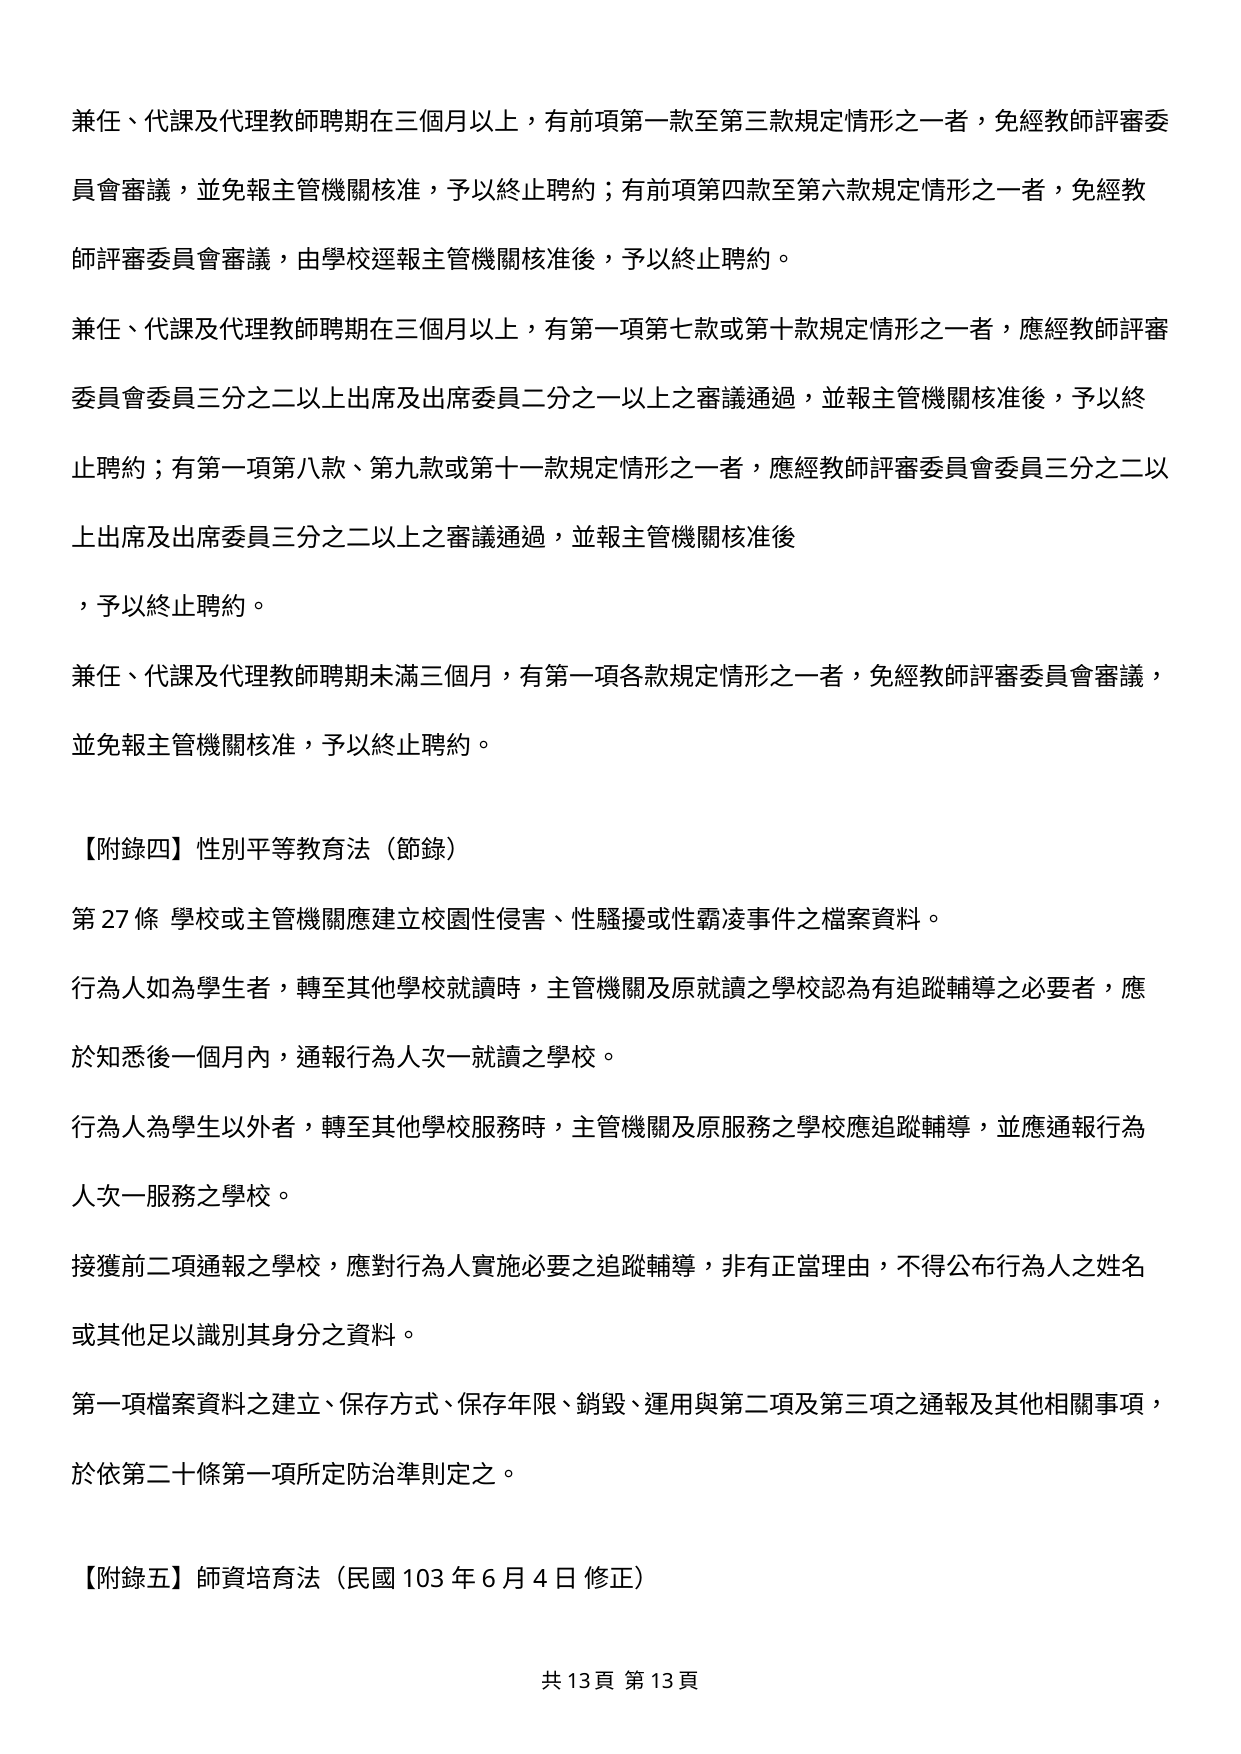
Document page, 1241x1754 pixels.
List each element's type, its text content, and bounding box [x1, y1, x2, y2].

text 第一項檔案資料之建立、保存方式、保存年限、銷毀、運用與第二項及第三項之通報及其他相關事項，於依第二十條第一項所定防治準則定之。 [71, 1368, 1169, 1507]
text 兼任、代課及代理教師聘期在三個月以上，有第一項第七款或第十款規定情形之一者，應經教師評審委員會委員三分之二以上出席及出席委員二分之一以上之審議通過，並報主管機關核准後，予以終止聘約；有第一項第八款、第九款或第十一款規定情形之一者，應經教師評審委員會委員三分之二以上出席及出席委員三分之二以上之審議通過，並報主管機關核准後 [71, 293, 1169, 570]
text 兼任、代課及代理教師聘期未滿三個月，有第一項各款規定情形之一者，免經教師評審委員會審議，並免報主管機關核准，予以終止聘約。 [71, 640, 1169, 778]
text 兼任、代課及代理教師聘期在三個月以上，有前項第一款至第三款規定情形之一者，免經教師評審委員會審議，並免報主管機關核准，予以終止聘約；有前項第四款至第六款規定情形之一者，免經教師評審委員會審議，由學校逕報主管機關核准後，予以終止聘約。 [71, 85, 1169, 293]
text 【附錄四】性別平等教育法（節錄） [71, 813, 1169, 882]
text 接獲前二項通報之學校，應對行為人實施必要之追蹤輔導，非有正當理由，不得公布行為人之姓名或其他足以識別其身分之資料。 [71, 1229, 1169, 1368]
text ，予以終止聘約。 [71, 570, 1169, 640]
text 【附錄五】師資培育法（民國 103 年 6 月 4 日 修正） [71, 1542, 1169, 1611]
text 第27條 學校或主管機關應建立校園性侵害、性騷擾或性霸凌事件之檔案資料。 [71, 882, 1169, 952]
text 行為人為學生以外者，轉至其他學校服務時，主管機關及原服務之學校應追蹤輔導，並應通報行為人次一服務之學校。 [71, 1091, 1169, 1229]
text 行為人如為學生者，轉至其他學校就讀時，主管機關及原就讀之學校認為有追蹤輔導之必要者，應於知悉後一個月內，通報行為人次一就讀之學校。 [71, 952, 1169, 1091]
